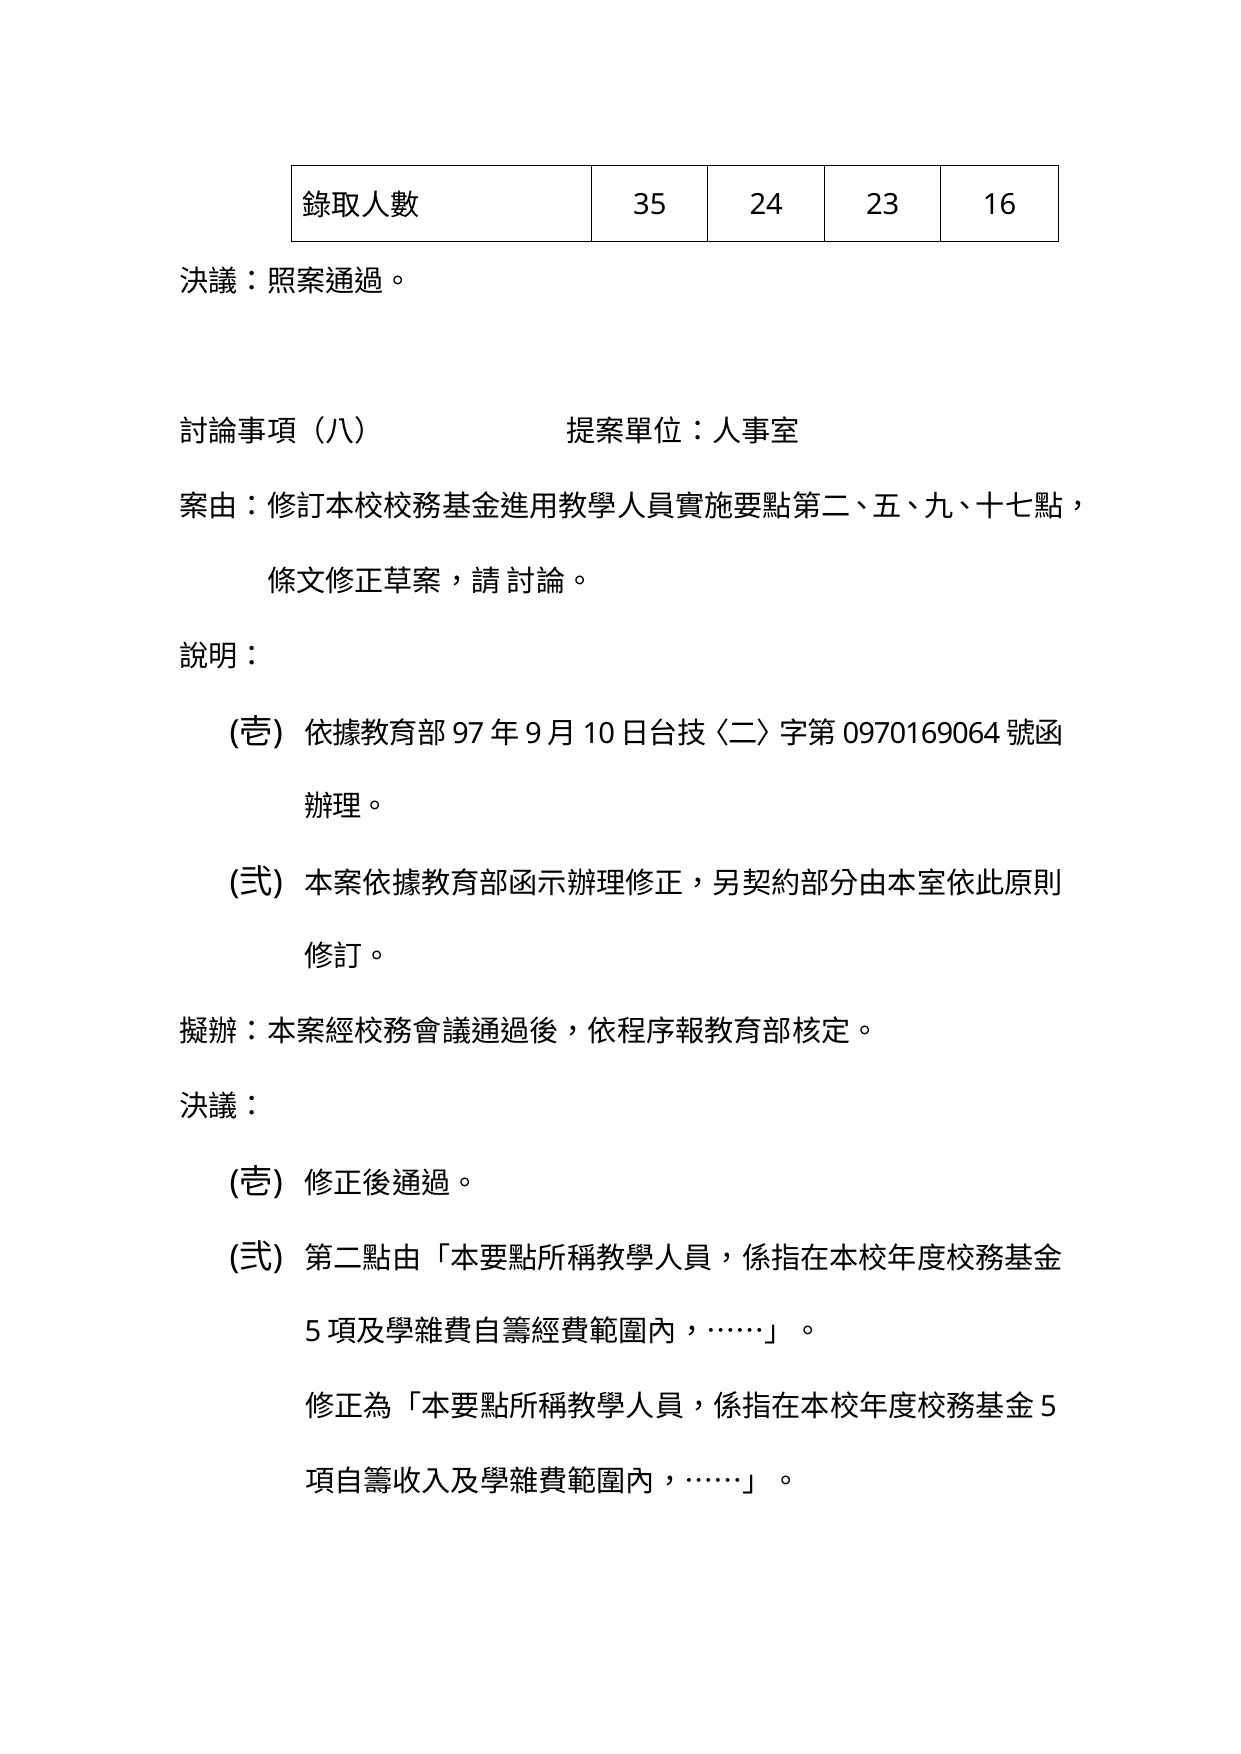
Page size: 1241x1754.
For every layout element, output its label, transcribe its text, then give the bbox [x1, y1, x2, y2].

text 討論事項（八） 提案單位：人事室 [179, 392, 1063, 467]
text 修正為「本要點所稱教學人員，係指在本校年度校務基金5項自籌收入及學雜費範圍內，……」。 [305, 1367, 1063, 1517]
table_cell 24 [708, 166, 824, 241]
text 決議：照案通過。 [179, 242, 1063, 317]
text 擬辦：本案經校務會議通過後，依程序報教育部核定。 [179, 992, 1063, 1067]
text 說明： [179, 617, 1063, 692]
list 依據教育部97年9月10日台技〈二〉字第0970169064號函辦理。 [229, 692, 1063, 842]
list 本案依據教育部函示辦理修正，另契約部分由本室依此原則修訂。 [229, 842, 1063, 992]
text 案由：修訂本校校務基金進用教學人員實施要點第二、五、九、十七點，條文修正草案，請 討論。 [179, 467, 1063, 617]
table_cell 35 [592, 166, 707, 241]
table_cell 錄取人數 [292, 166, 591, 241]
list 修正後通過。 [229, 1142, 1063, 1217]
list 第二點由「本要點所稱教學人員，係指在本校年度校務基金5項及學雜費自籌經費範圍內，……」。 [229, 1217, 1063, 1367]
text 決議： [179, 1067, 1063, 1142]
table_cell 16 [941, 166, 1058, 241]
table_cell 23 [825, 166, 940, 241]
